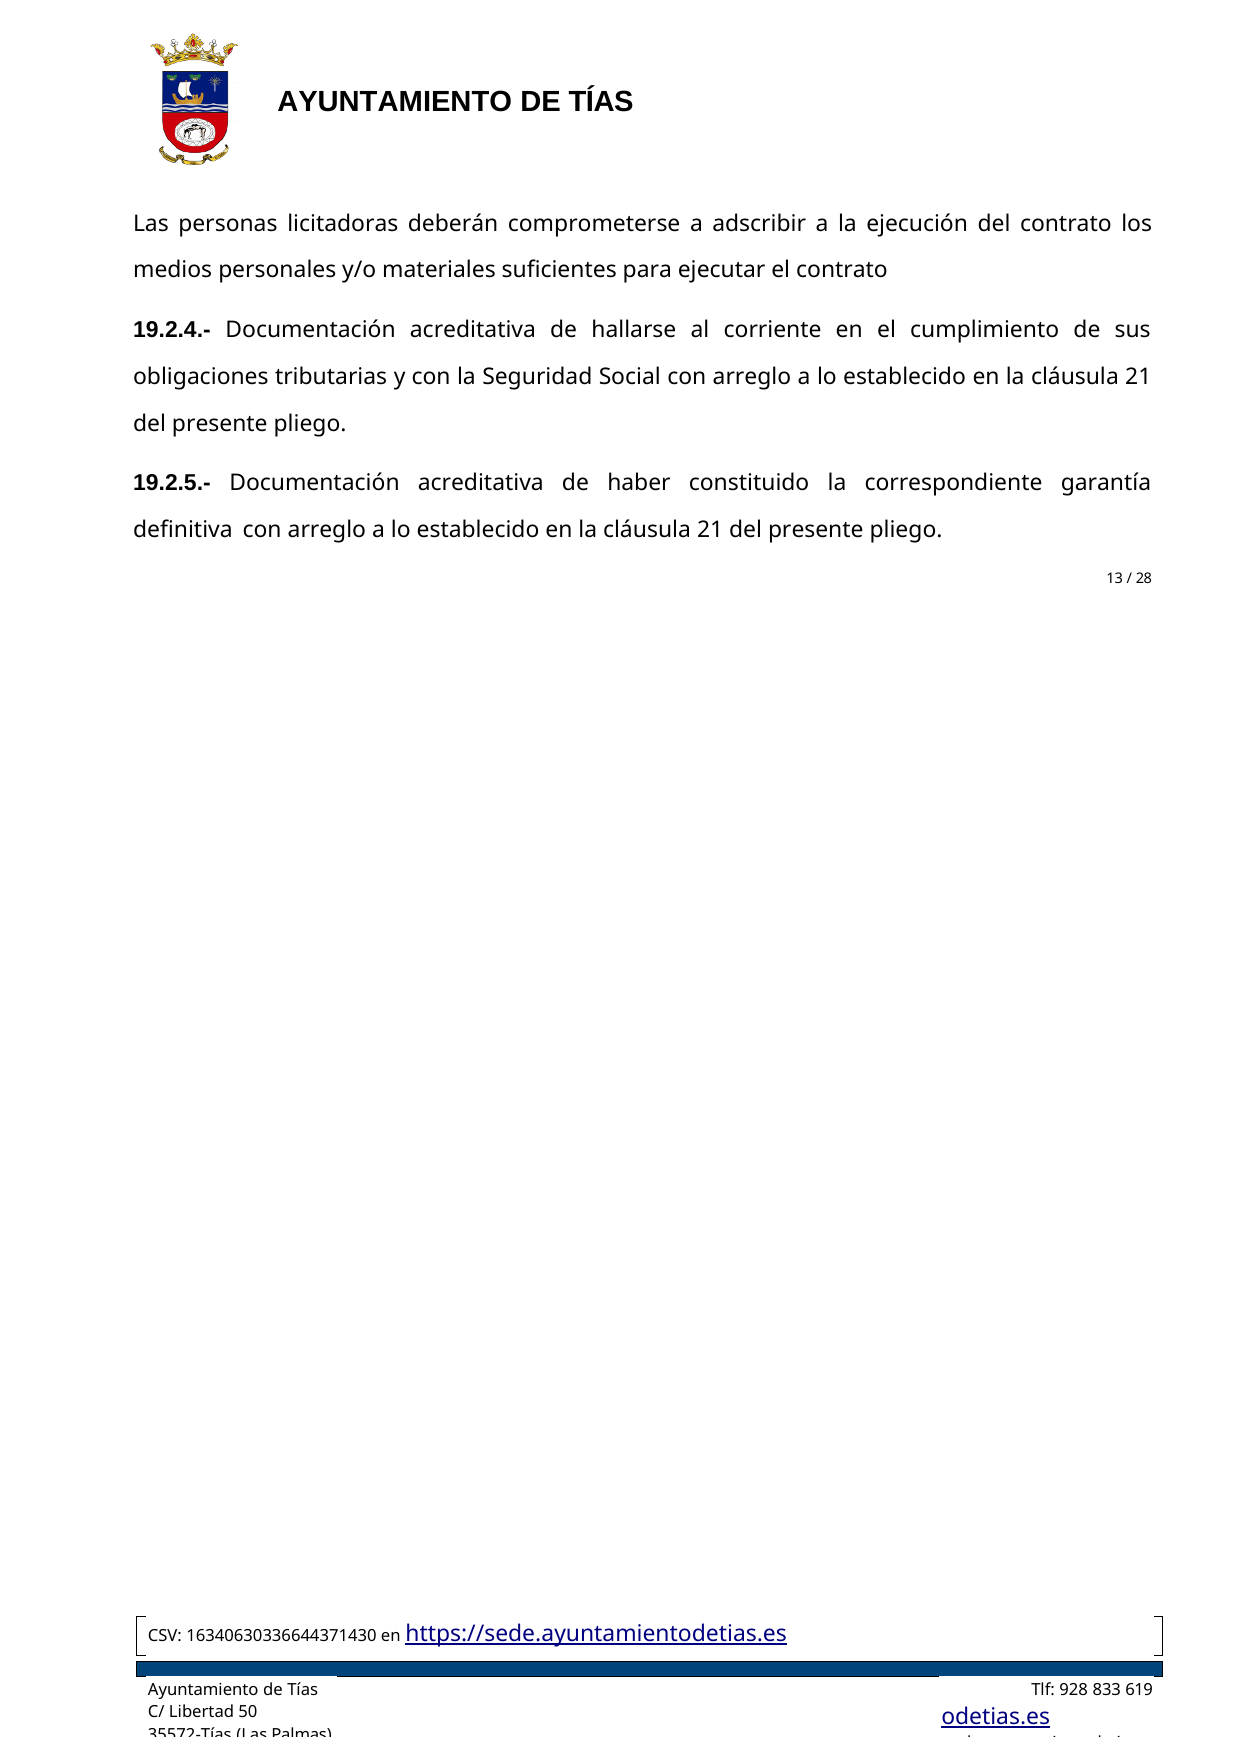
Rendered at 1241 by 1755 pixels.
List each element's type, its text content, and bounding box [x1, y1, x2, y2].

text 19.2.4.- Documentación acreditativa de hallarse al corriente en el cumplimiento de sus obligaciones tributarias y con la Seguridad Social con arreglo a lo establecido en la cláusula 21 del presente pliego. [133, 313, 1152, 438]
text Las personas licitadoras deberán comprometerse a adscribir a la ejecución del contrato los medios personales y/o materiales suficientes para ejecutar el contrato [133, 207, 1152, 285]
text 19.2.5.- Documentación acreditativa de haber constituido la correspondiente garantía definitiva con arreglo a lo establecido en la cláusula 21 del presente pliego. [133, 466, 1152, 544]
text 13 / 28 [133, 568, 1152, 588]
